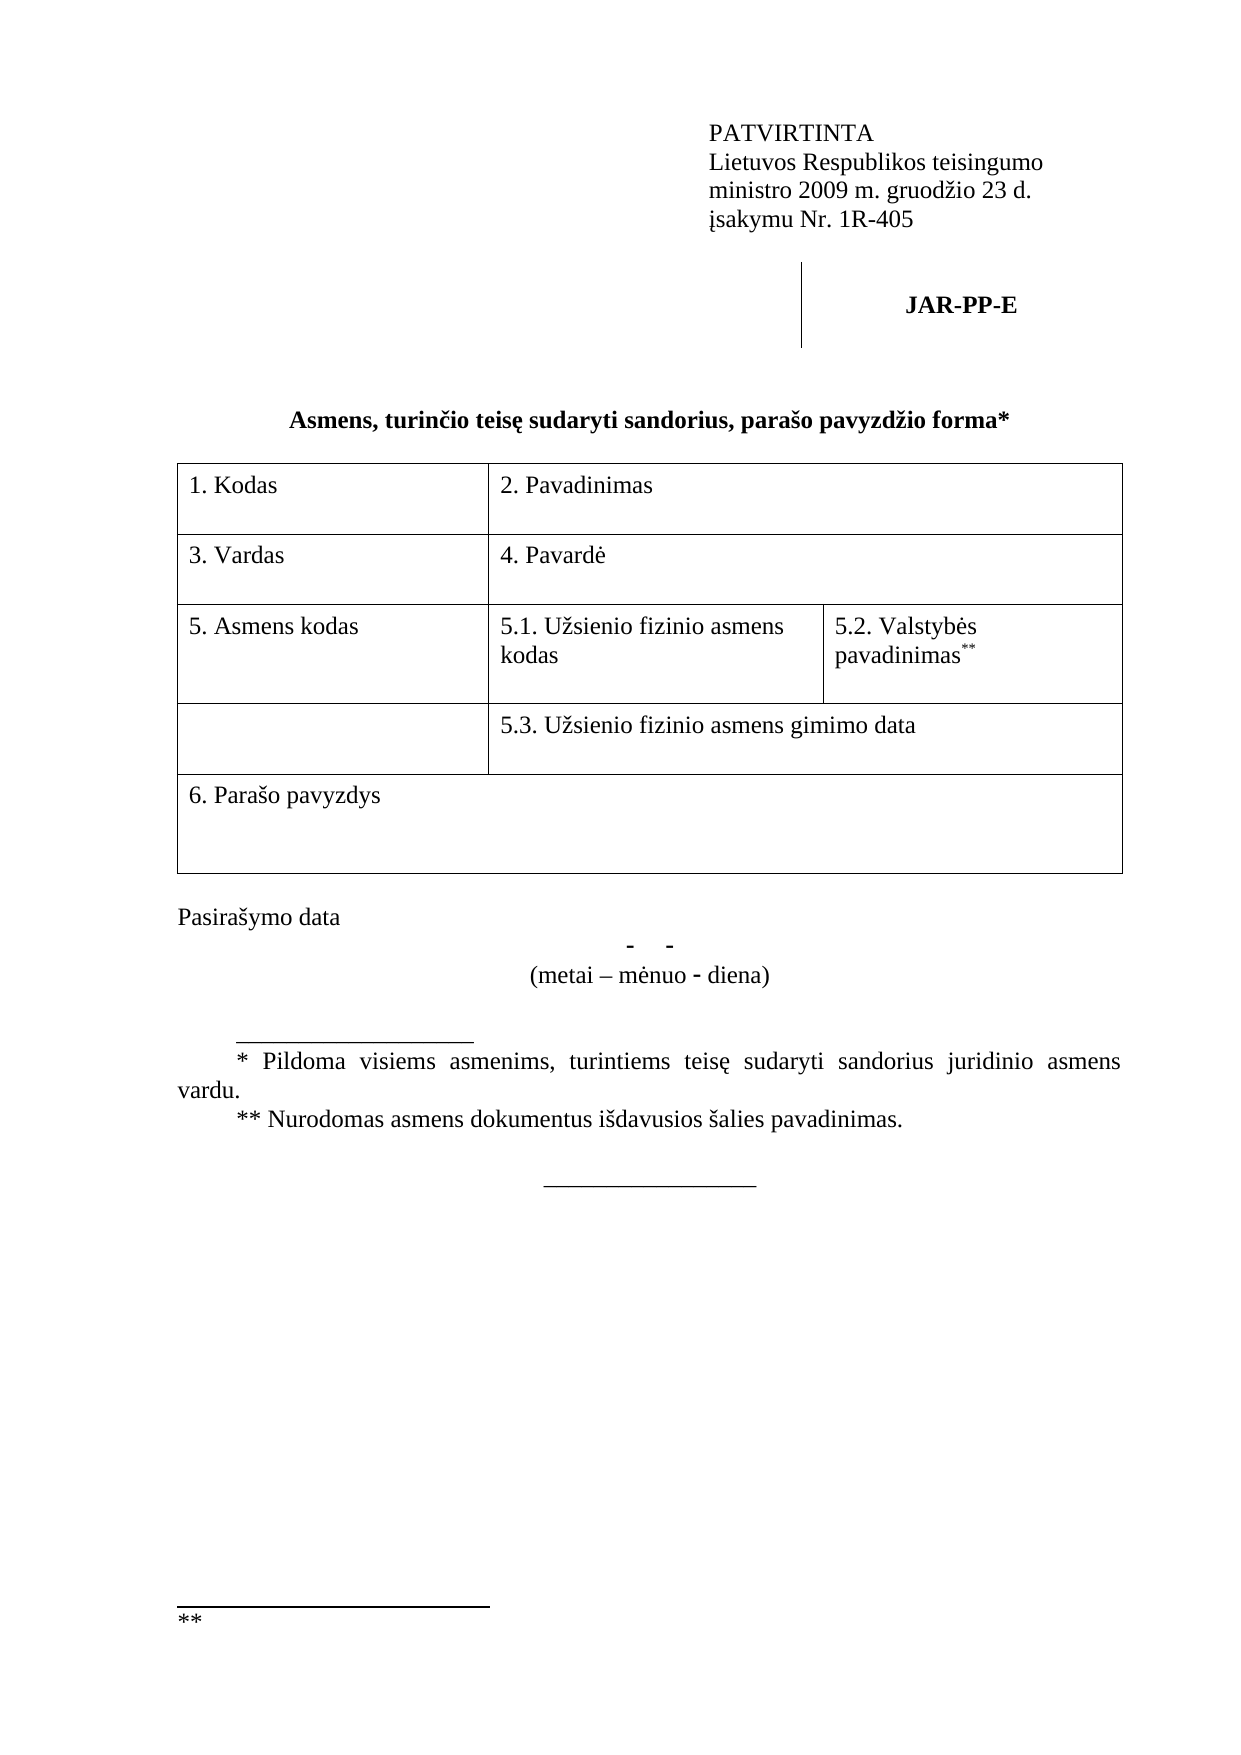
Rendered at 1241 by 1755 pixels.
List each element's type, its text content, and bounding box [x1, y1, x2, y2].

text įsakymu Nr. 1R-405 [177, 204, 1122, 233]
table_cell 5.1. Užsienio fizinio asmens kodas [489, 605, 823, 703]
text (metai – mėnuo  diena) [177, 960, 1122, 989]
table_header 1. Kodas [178, 464, 488, 533]
table_header JAR-PP-E [802, 262, 1122, 348]
text ___________________ [177, 1017, 1122, 1046]
table_cell 4. Pavardė [489, 535, 1122, 604]
table_header 2. Pavadinimas [489, 464, 1122, 533]
table_cell 5.3. Užsienio fizinio asmens gimimo data [489, 704, 1122, 773]
text Asmens, turinčio teisę sudaryti sandorius, parašo pavyzdžio forma* [177, 406, 1122, 434]
text _________________ [177, 1161, 1122, 1190]
text Pasirašymo data [177, 902, 1122, 931]
text PATVIRTINTA [709, 118, 1122, 147]
table_cell [178, 704, 488, 773]
text   [177, 931, 1122, 960]
table_cell 6. Parašo pavyzdys [178, 775, 1122, 873]
table_cell 5. Asmens kodas [178, 605, 488, 703]
table_cell 5.2. Valstybės pavadinimas [824, 605, 1122, 703]
table_header [177, 262, 801, 348]
text Lietuvos Respublikos teisingumo [177, 147, 1122, 176]
table_cell 3. Vardas [178, 535, 488, 604]
text ** Nurodomas asmens dokumentus išdavusios šalies pavadinimas. [177, 1104, 1122, 1132]
text * Pildoma visiems asmenims, turintiems teisę sudaryti sandorius juridinio asmens vardu. [177, 1046, 1122, 1104]
text ministro 2009 m. gruodžio 23 d. [177, 176, 1122, 204]
